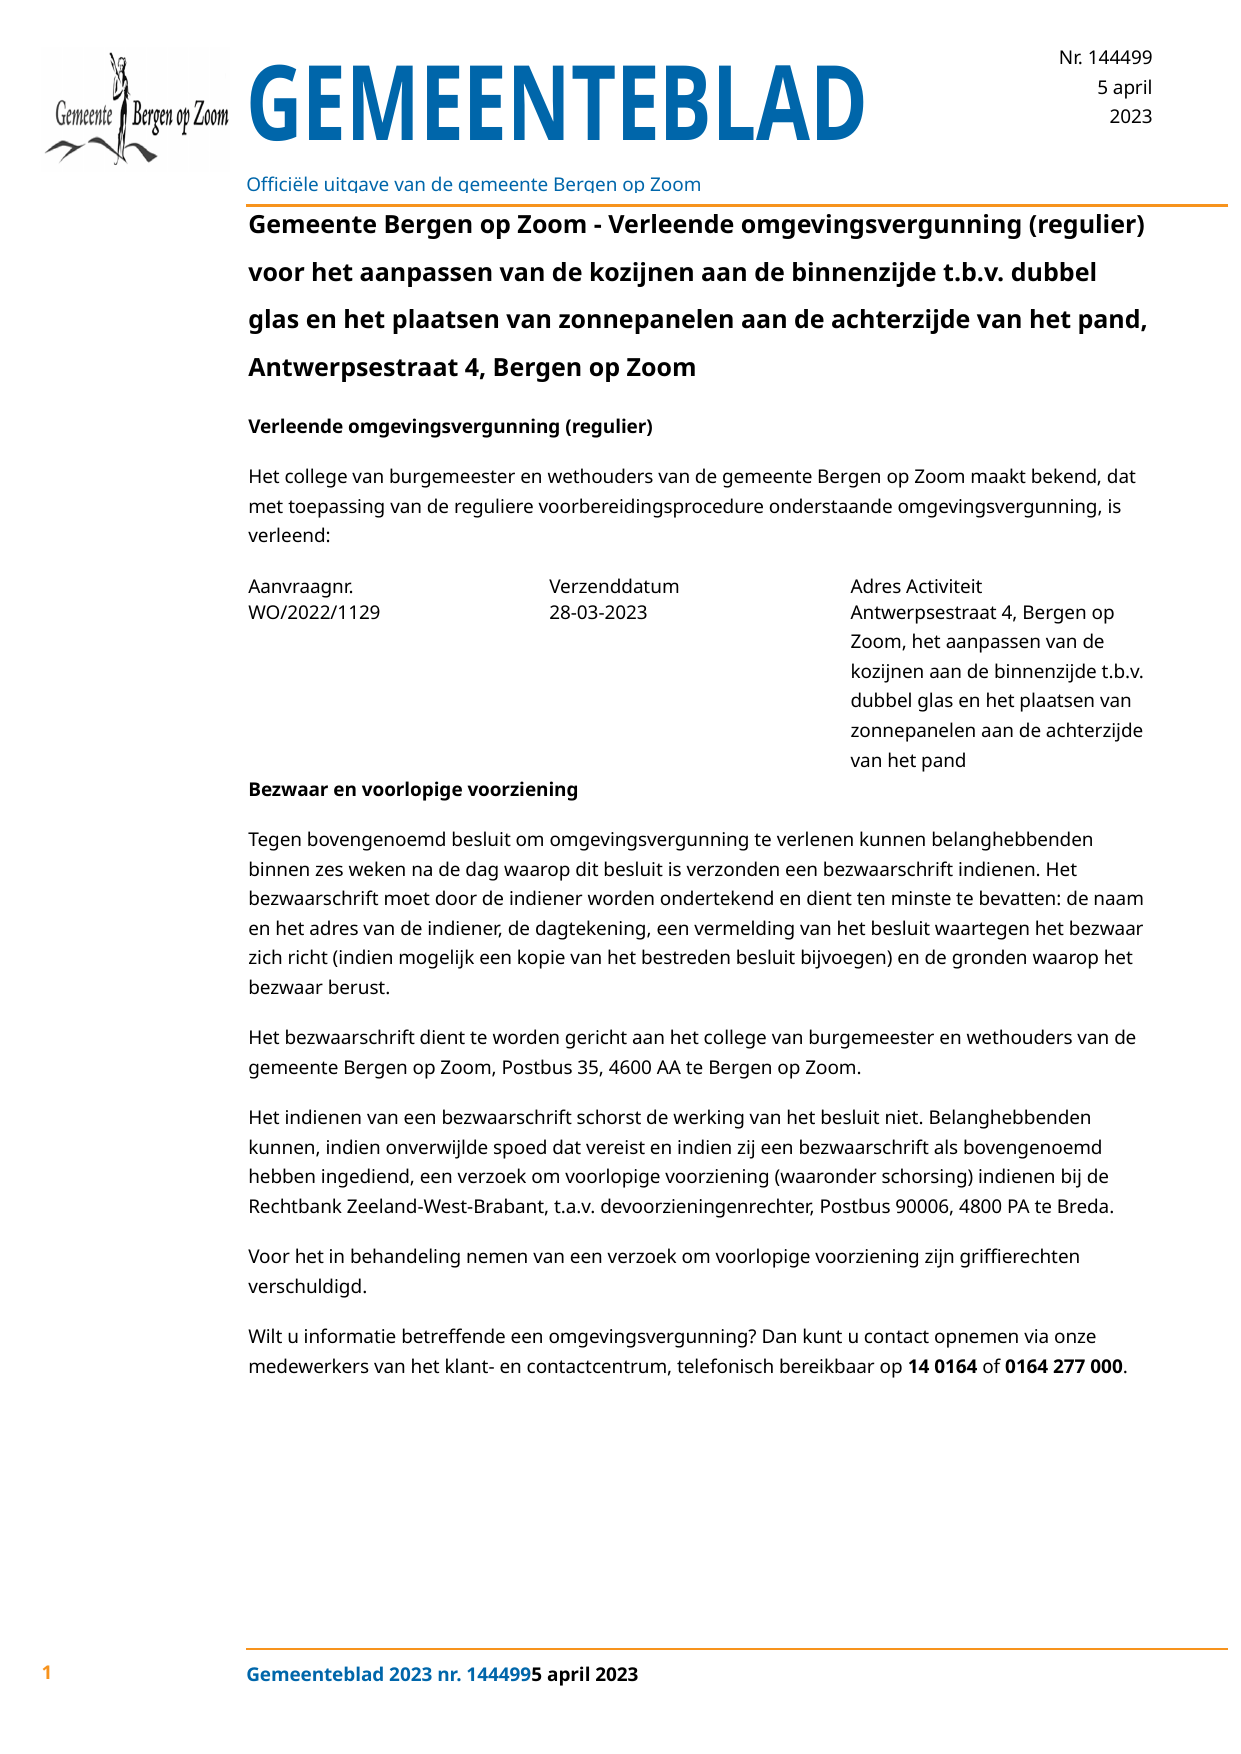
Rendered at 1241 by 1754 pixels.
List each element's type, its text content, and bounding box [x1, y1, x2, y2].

text Het indienen van een bezwaarschrift schorst de werking van het besluit niet. Belanghebbenden kunnen, indien onverwijlde spoed dat vereist en indien zij een bezwaarschrift als bovengenoemd hebben ingediend, een verzoek om voorlopige voorziening (waaronder schorsing) indienen bij de Rechtbank Zeeland-West-Brabant, t.a.v. devoorzieningenrechter, Postbus 90006, 4800 PA te Breda. [248, 1104, 1152, 1219]
table_cell WO/2022/1129 [248, 599, 549, 773]
text Het college van burgemeester en wethouders van de gemeente Bergen op Zoom maakt bekend, dat met toepassing van de reguliere voorbereidingsprocedure onderstaande omgevingsvergunning, is verleend: [248, 463, 1152, 548]
table_header Adres Activiteit [850, 573, 1152, 599]
text Gemeente Bergen op Zoom - Verleende omgevingsvergunning (regulier) voor het aanpassen van de kozijnen aan de binnenzijde t.b.v. dubbel glas en het plaatsen van zonnepanelen aan de achterzijde van het pand, Antwerpsestraat 4, Bergen op Zoom [248, 207, 1152, 384]
text Tegen bovengenoemd besluit om omgevingsvergunning te verlenen kunnen belanghebbenden binnen zes weken na de dag waarop dit besluit is verzonden een bezwaarschrift indienen. Het bezwaarschrift moet door de indiener worden ondertekend en dient ten minste te bevatten: de naam en het adres van de indiener, de dagtekening, een vermelding van het besluit waartegen het bezwaar zich richt (indien mogelijk een kopie van het bestreden besluit bijvoegen) en de gronden waarop het bezwaar berust. [248, 826, 1152, 1000]
table_cell Antwerpsestraat 4, Bergen op Zoom, het aanpassen van de kozijnen aan de binnenzijde t.b.v. dubbel glas en het plaatsen van zonnepanelen aan de achterzijde van het pand [850, 599, 1152, 773]
text Het bezwaarschrift dient te worden gericht aan het college van burgemeester en wethouders van de gemeente Bergen op Zoom, Postbus 35, 4600 AA te Bergen op Zoom. [248, 1024, 1152, 1080]
table_header Aanvraagnr. [248, 573, 549, 599]
text Voor het in behandeling nemen van een verzoek om voorlopige voorziening zijn griffierechten verschuldigd. [248, 1244, 1152, 1299]
text Wilt u informatie betreffende een omgevingsvergunning? Dan kunt u contact opnemen via onze medewerkers van het klant- en contactcentrum, telefonisch bereikbaar op 14 0164 of 0164 277 000. [248, 1324, 1152, 1379]
text Verleende omgevingsvergunning (regulier) [248, 413, 1152, 439]
picture [41, 47, 231, 172]
text Bezwaar en voorlopige voorziening [248, 776, 1152, 802]
table_header Verzenddatum [549, 573, 850, 599]
table_cell 28-03-2023 [549, 599, 850, 773]
